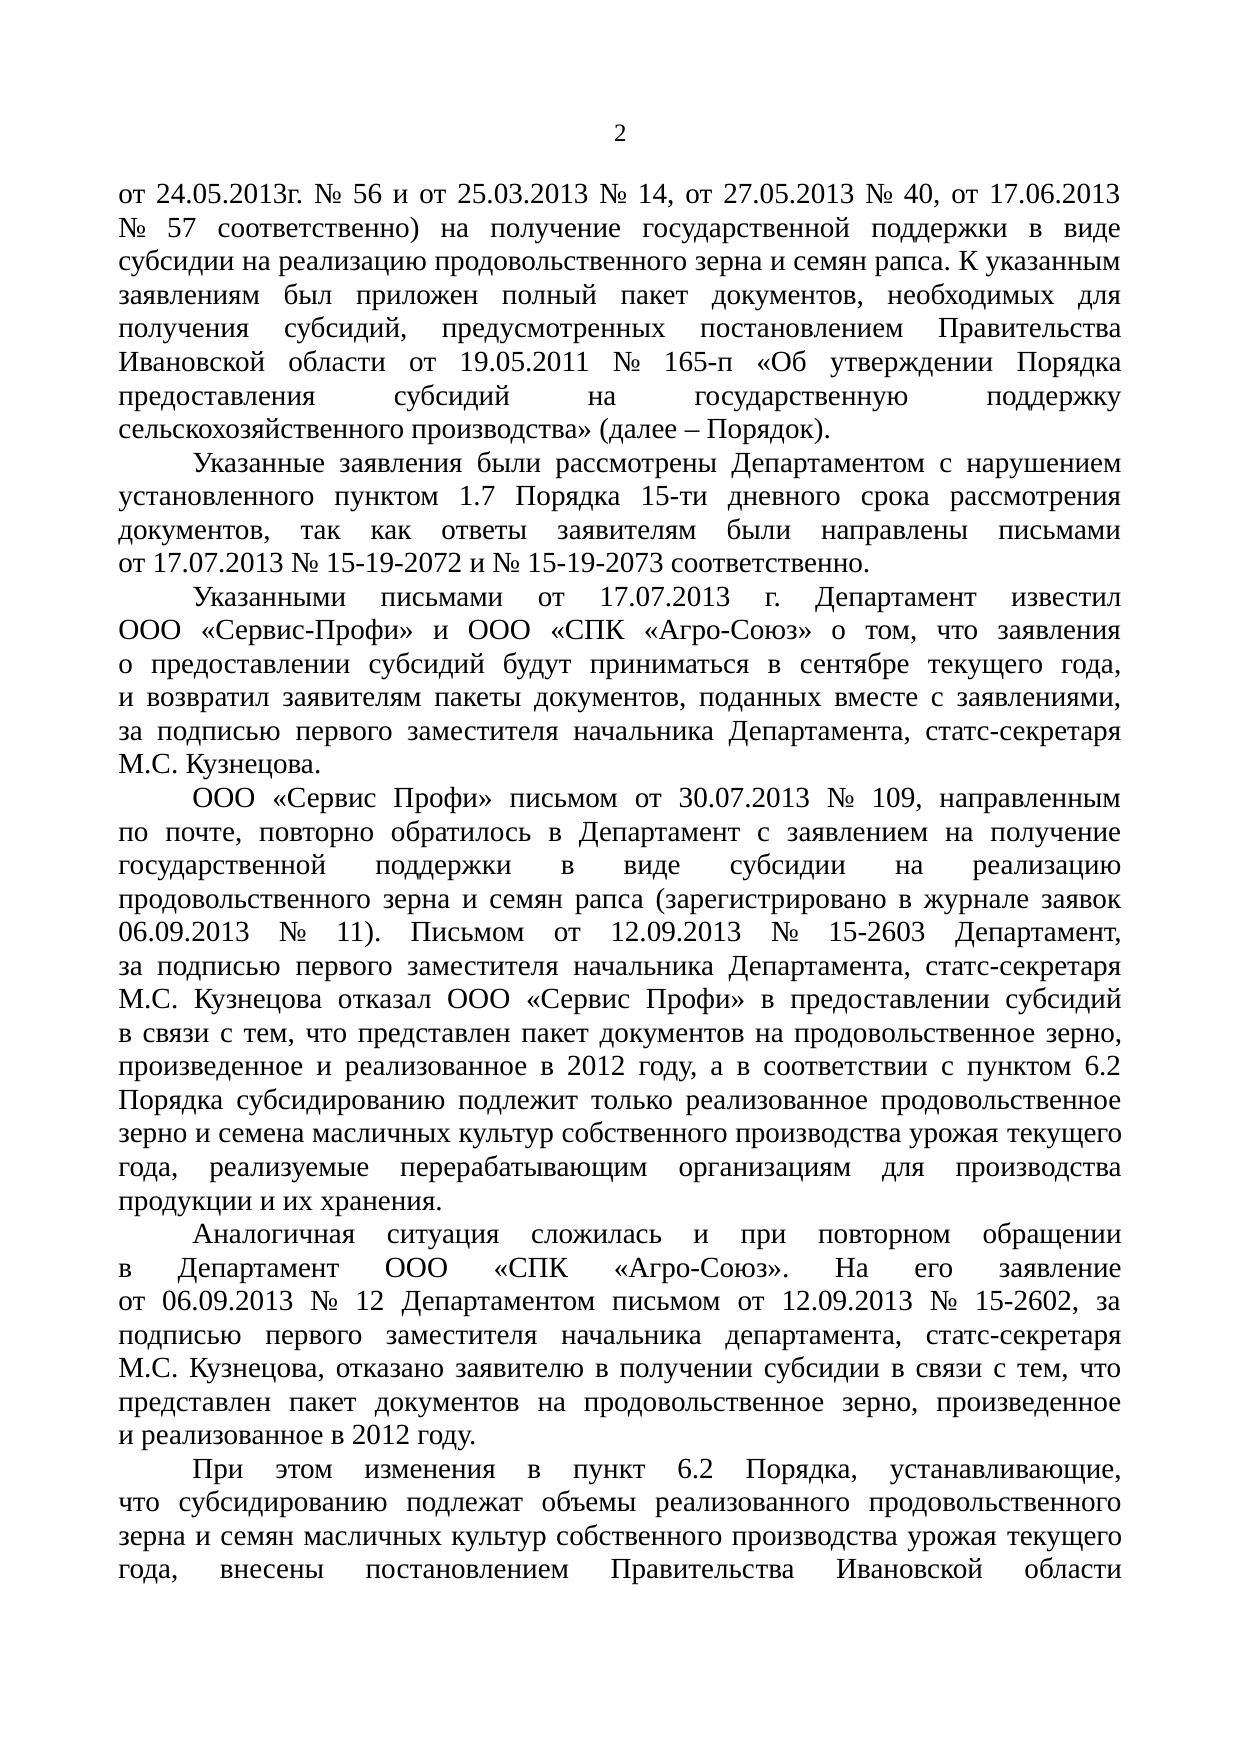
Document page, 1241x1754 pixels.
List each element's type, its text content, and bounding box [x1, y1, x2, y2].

text Аналогичная ситуация сложилась и при повторном обращении в Департамент ООО «СПК «Агро-Союз». На его заявление от 06.09.2013 № 12 Департаментом письмом от 12.09.2013 № 15-2602, за подписью первого заместителя начальника департамента, статс-секретаря М.С. Кузнецова, отказано заявителю в получении субсидии в связи с тем, что представлен пакет документов на продовольственное зерно, произведенное и реализованное в 2012 году. [118, 1216, 1122, 1451]
text от 24.05.2013г. № 56 и от 25.03.2013 № 14, от 27.05.2013 № 40, от 17.06.2013 № 57 соответственно) на получение государственной поддержки в виде субсидии на реализацию продовольственного зерна и семян рапса. К указанным заявлениям был приложен полный пакет документов, необходимых для получения субсидий, предусмотренных постановлением Правительства Ивановской области от 19.05.2011 № 165-п «Об утверждении Порядка предоставления субсидий на государственную поддержку сельскохозяйственного производства» (далее – Порядок). [118, 176, 1122, 445]
text Указанные заявления были рассмотрены Департаментом с нарушением установленного пунктом 1.7 Порядка 15-ти дневного срока рассмотрения документов, так как ответы заявителям были направлены письмами от 17.07.2013 № 15-19-2072 и № 15-19-2073 соответственно. [118, 445, 1122, 579]
text ООО «Сервис Профи» письмом от 30.07.2013 № 109, направленным по почте, повторно обратилось в Департамент с заявлением на получение государственной поддержки в виде субсидии на реализацию продовольственного зерна и семян рапса (зарегистрировано в журнале заявок 06.09.2013 № 11). Письмом от 12.09.2013 № 15-2603 Департамент, за подписью первого заместителя начальника Департамента, статс-секретаря М.С. Кузнецова отказал ООО «Сервис Профи» в предоставлении субсидий в связи с тем, что представлен пакет документов на продовольственное зерно, произведенное и реализованное в 2012 году, а в соответствии с пунктом 6.2 Порядка субсидированию подлежит только реализованное продовольственное зерно и семена масличных культур собственного производства урожая текущего года, реализуемые перерабатывающим организациям для производства продукции и их хранения. [118, 780, 1122, 1216]
text При этом изменения в пункт 6.2 Порядка, устанавливающие, что субсидированию подлежат объемы реализованного продовольственного зерна и семян масличных культур собственного производства урожая текущего года, внесены постановлением Правительства Ивановской области [118, 1451, 1122, 1585]
text Указанными письмами от 17.07.2013 г. Департамент известил ООО «Сервис-Профи» и ООО «СПК «Агро-Союз» о том, что заявления о предоставлении субсидий будут приниматься в сентябре текущего года, и возвратил заявителям пакеты документов, поданных вместе с заявлениями, за подписью первого заместителя начальника Департамента, статс-секретаря М.С. Кузнецова. [118, 579, 1122, 780]
